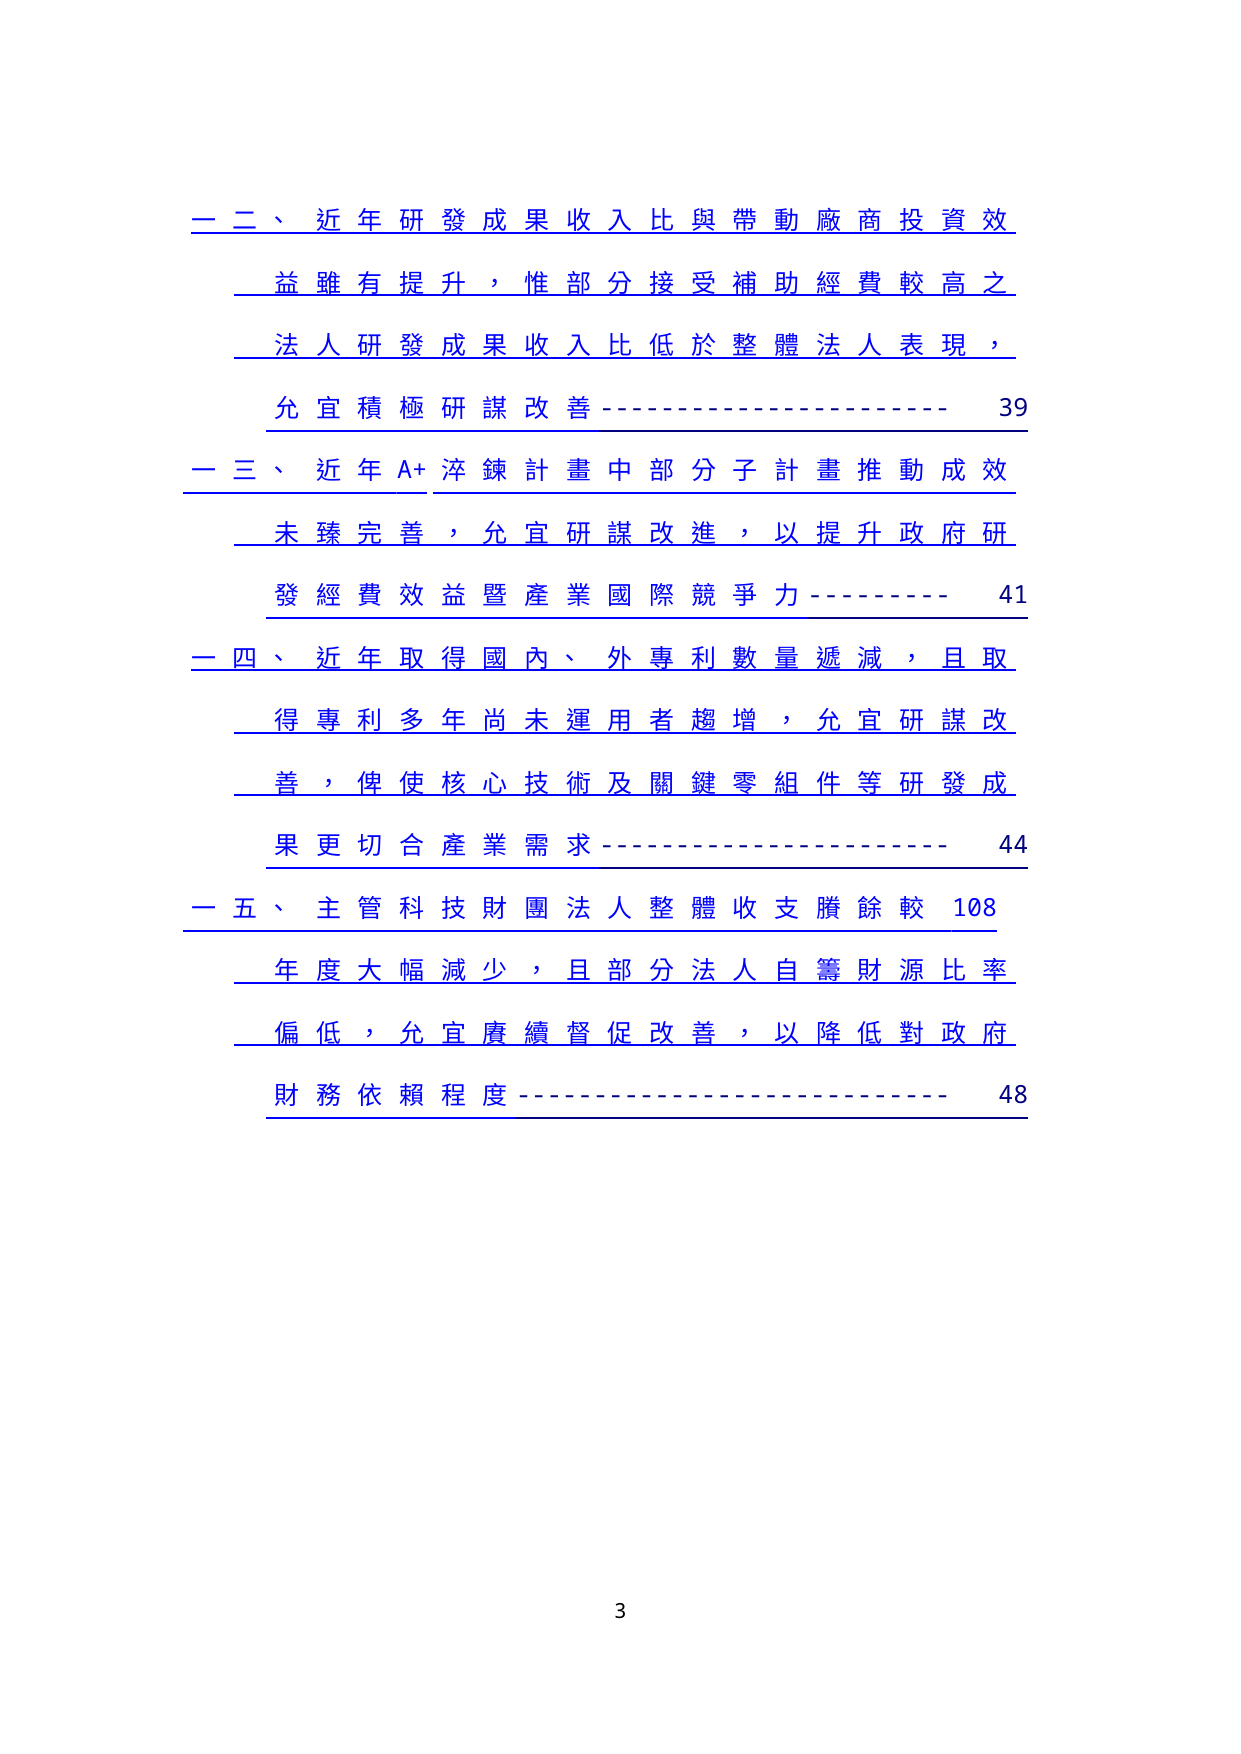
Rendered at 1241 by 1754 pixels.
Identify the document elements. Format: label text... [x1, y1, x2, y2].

text 一三、近年A+淬鍊計畫中部分子計畫推動成效未臻完善，允宜研謀改進，以提升政府研發經費效益暨產業國際競爭力 41 [183, 427, 1034, 615]
text 一四、近年取得國內、外專利數量遞減，且取得專利多年尚未運用者趨增，允宜研謀改善，俾使核心技術及關鍵零組件等研發成果更切合產業需求 44 [183, 615, 1034, 865]
text 一二、近年研發成果收入比與帶動廠商投資效益雖有提升，惟部分接受補助經費較高之法人研發成果收入比低於整體法人表現，允宜積極研謀改善 39 [183, 177, 1034, 427]
text 一五、主管科技財團法人整體收支賸餘較108年度大幅減少，且部分法人自籌財源比率偏低，允宜賡續督促改善，以降低對政府財務依賴程度 48 [183, 865, 1034, 1115]
